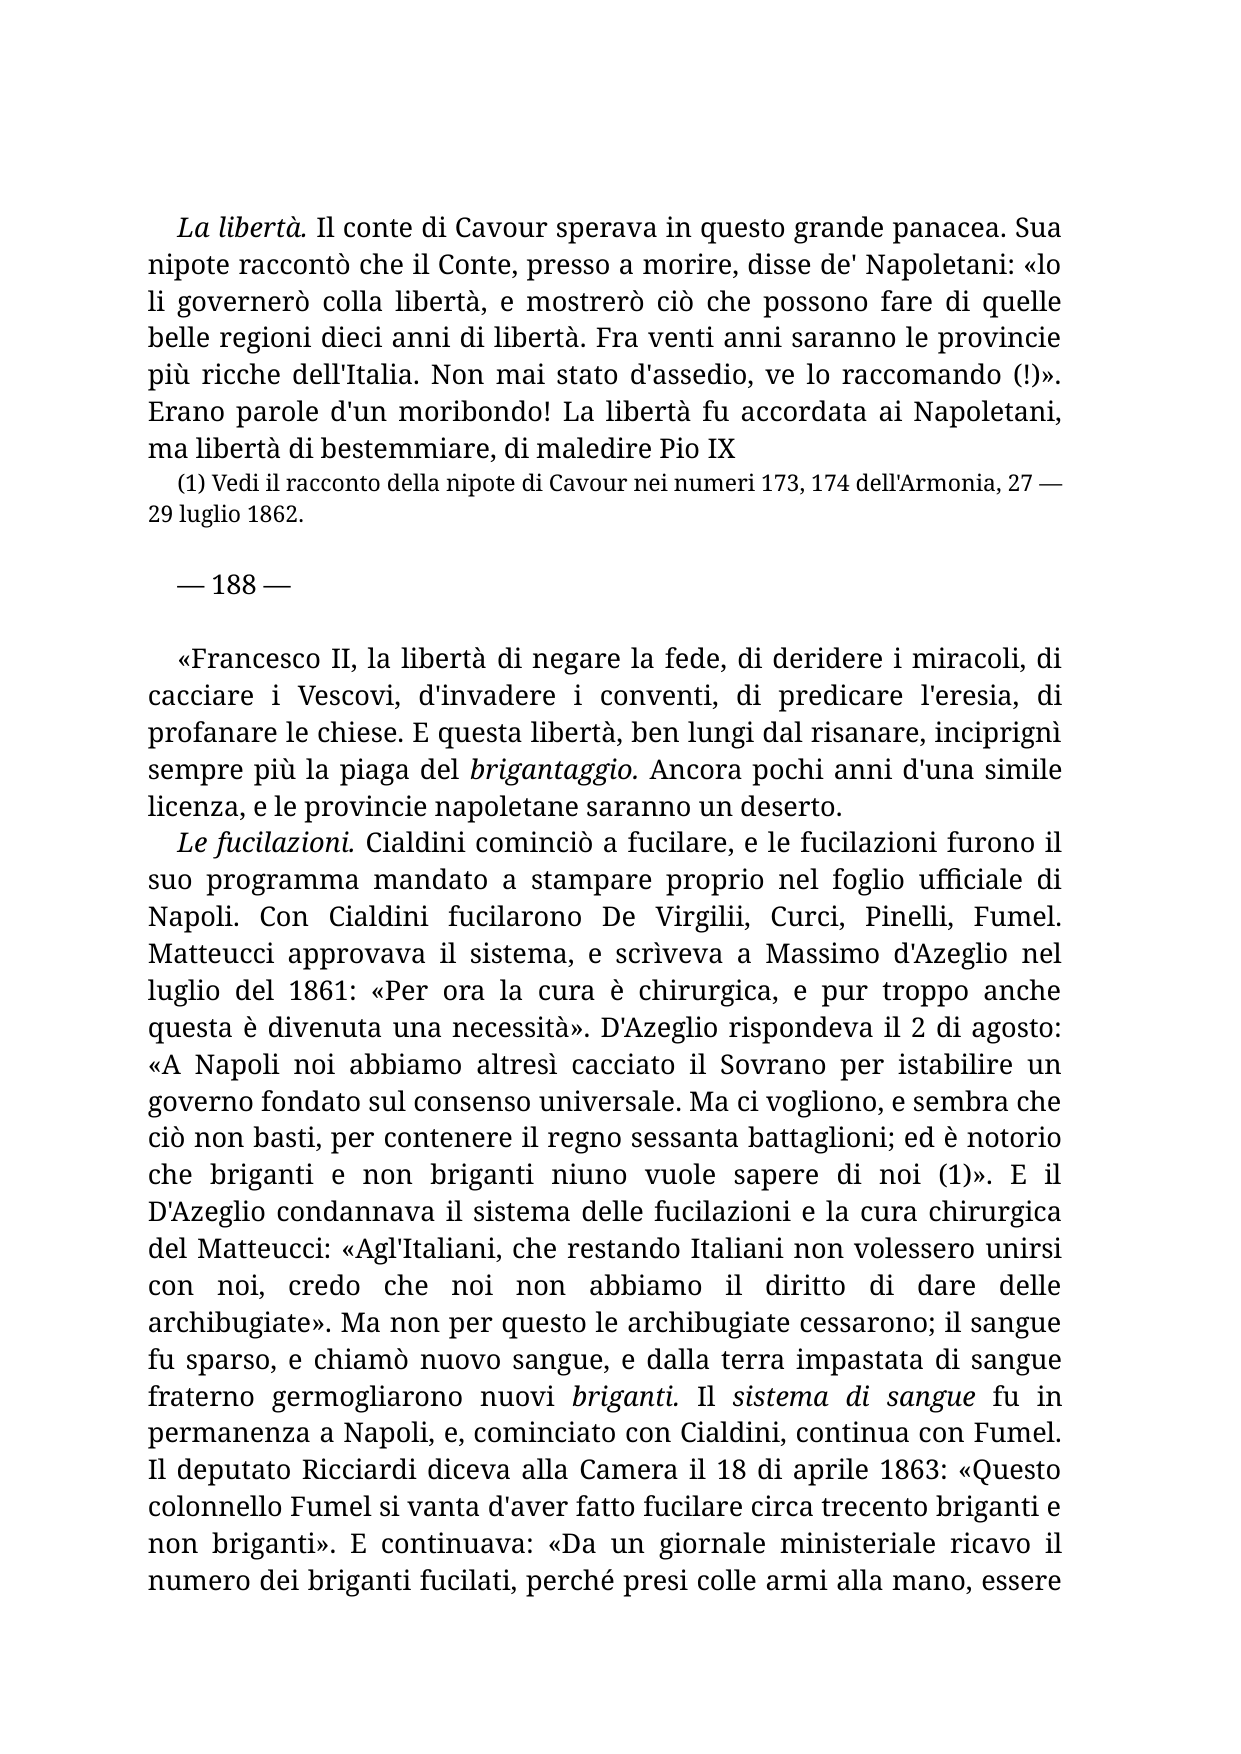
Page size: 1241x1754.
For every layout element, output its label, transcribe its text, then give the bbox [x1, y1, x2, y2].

text «Francesco II, la libertà di negare la fede, di deridere i miracoli, di cacciare i Vescovi, d'invadere i conventi, di predicare l'eresia, di profanare le chiese. E questa libertà, ben lungi dal risanare, inciprignì sempre più la piaga del brigantaggio. Ancora pochi anni d'una simile licenza, e le provincie napoletane saranno un deserto. [148, 639, 1063, 824]
text Le fucilazioni. Cialdini cominciò a fucilare, e le fucilazioni furono il suo programma mandato a stampare proprio nel foglio ufficiale di Napoli. Con Cialdini fucilarono De Virgilii, Curci, Pinelli, Fumel. Matteucci approvava il sistema, e scrìveva a Massimo d'Azeglio nel luglio del 1861: «Per ora la cura è chirurgica, e pur troppo anche questa è divenuta una necessità». D'Azeglio rispondeva il 2 di agosto: «A Napoli noi abbiamo altresì cacciato il Sovrano per istabilire un governo fondato sul consenso universale. Ma ci vogliono, e sembra che ciò non basti, per contenere il regno sessanta battaglioni; ed è notorio che briganti e non briganti niuno vuole sapere di noi (1)». E il D'Azeglio condannava il sistema delle fucilazioni e la cura chirurgica del Matteucci: «Agl'Italiani, che restando Italiani non volessero unirsi con noi, credo che noi non abbiamo il diritto di dare delle archibugiate». Ma non per questo le archibugiate cessarono; il sangue fu sparso, e chiamò nuovo sangue, e dalla terra impastata di sangue fraterno germogliarono nuovi briganti. Il sistema di sangue fu in permanenza a Napoli, e, cominciato con Cialdini, continua con Fumel. Il deputato Ricciardi diceva alla Camera il 18 di aprile 1863: «Questo colonnello Fumel si vanta d'aver fatto fucilare circa trecento briganti e non briganti». E continuava: «Da un giornale ministeriale ricavo il numero dei briganti fucilati, perché presi colle armi alla mano, essere [148, 824, 1063, 1598]
text — 188 — [148, 566, 1063, 603]
text La libertà. Il conte di Cavour sperava in questo grande panacea. Sua nipote raccontò che il Conte, presso a morire, disse de' Napoletani: «lo li governerò colla libertà, e mostrerò ciò che possono fare di quelle belle regioni dieci anni di libertà. Fra venti anni saranno le provincie più ricche dell'Italia. Non mai stato d'assedio, ve lo raccomando (!)». Erano parole d'un moribondo! La libertà fu accordata ai Napoletani, ma libertà di bestemmiare, di maledire Pio IX [148, 208, 1063, 466]
text (1) Vedi il racconto della nipote di Cavour nei numeri 173, 174 dell'Armonia, 27 — 29 luglio 1862. [148, 466, 1063, 529]
